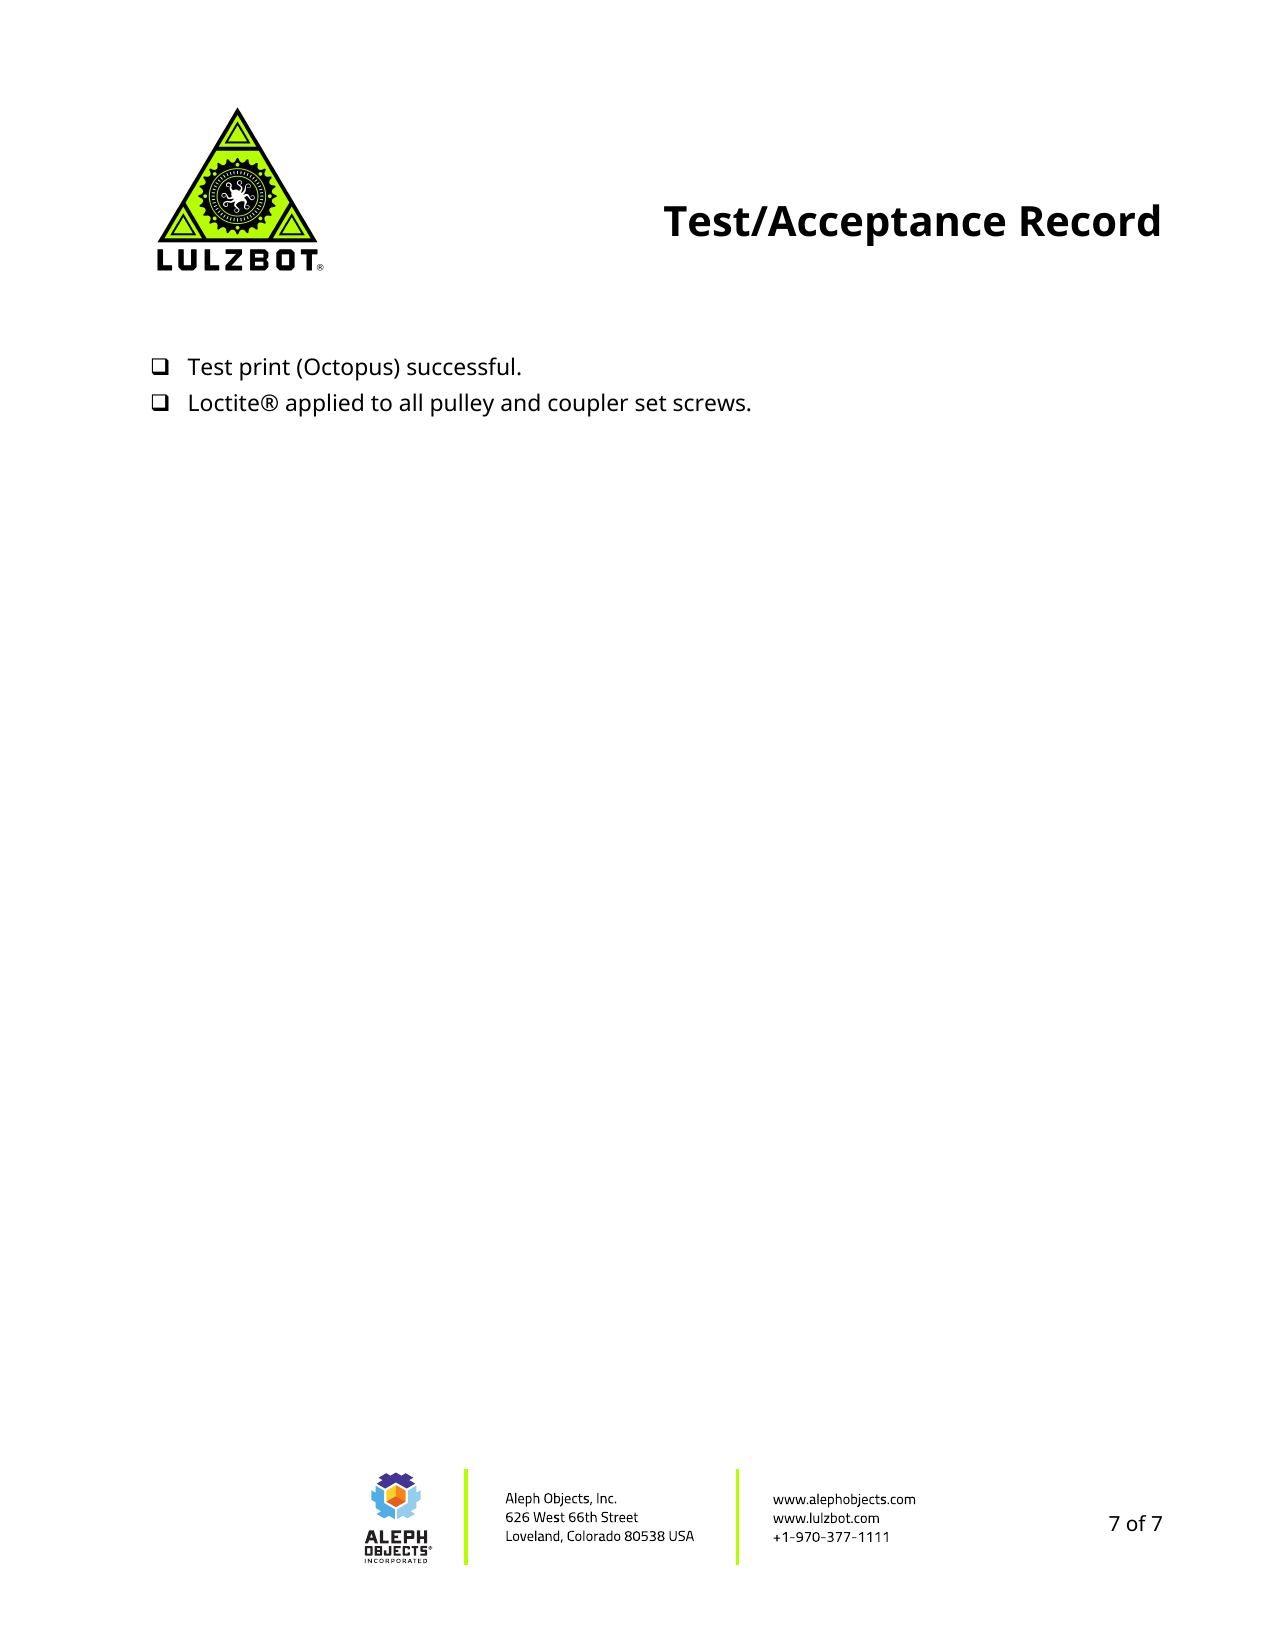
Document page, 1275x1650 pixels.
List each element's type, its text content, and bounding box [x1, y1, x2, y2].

list Loctite® applied to all pulley and coupler set screws. [150, 387, 1181, 418]
picture [146, 96, 335, 286]
list Test print (Octopus) successful. [150, 351, 1181, 382]
